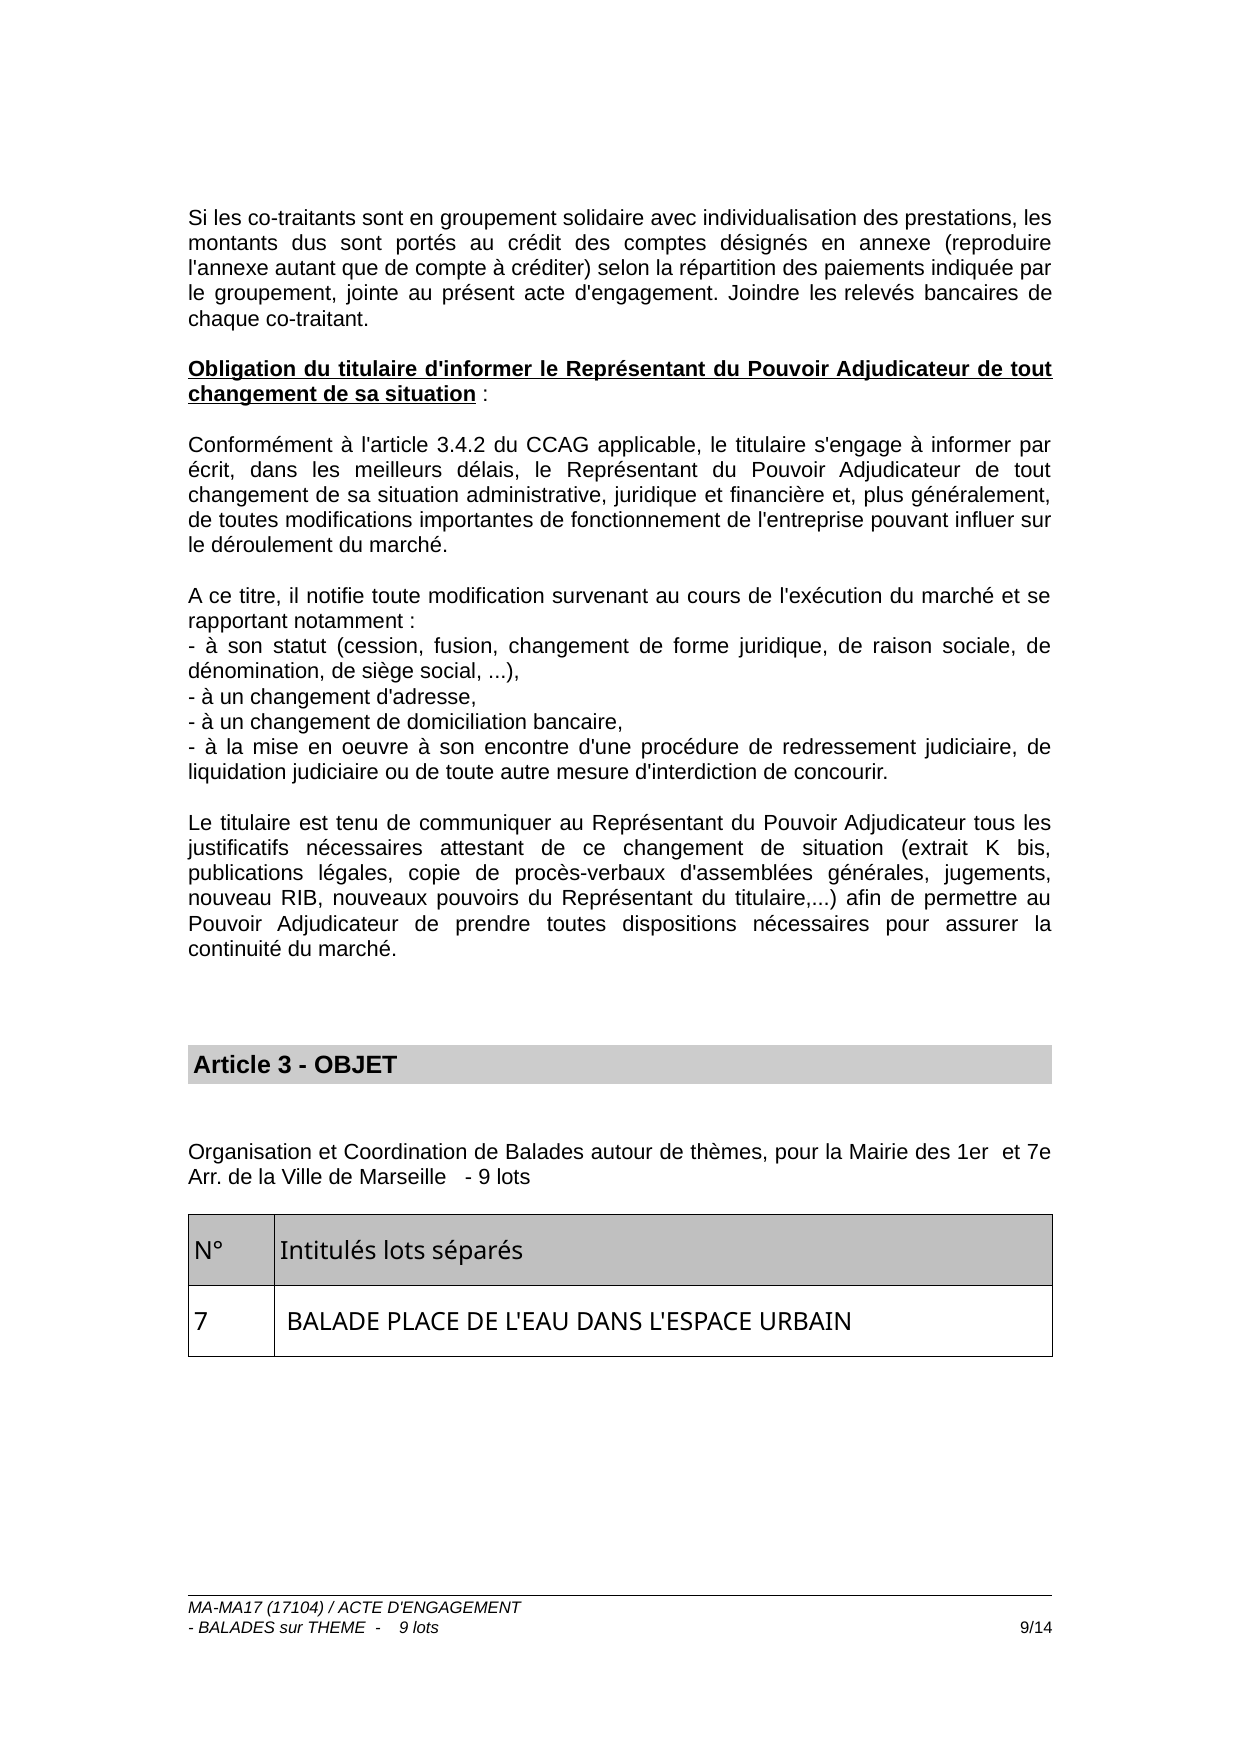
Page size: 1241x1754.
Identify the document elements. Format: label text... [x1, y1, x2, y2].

table_header N° [189, 1215, 274, 1285]
text - à un changement d'adresse, [188, 683, 1052, 709]
text - à son statut (cession, fusion, changement de forme juridique, de raison sociale, de dénomination, de siège social, ...), [188, 633, 1052, 683]
subtitle OBJET [190, 1047, 1050, 1082]
text Le titulaire est tenu de communiquer au Représentant du Pouvoir Adjudicateur tous les justificatifs nécessaires attestant de ce changement de situation (extrait K bis, publications légales, copie de procès-verbaux d'assemblées générales, jugements, nouveau RIB, nouveaux pouvoirs du Représentant du titulaire,...) afin de permettre au Pouvoir Adjudicateur de prendre toutes dispositions nécessaires pour assurer la continuité du marché. [188, 809, 1052, 961]
text A ce titre, il notifie toute modification survenant au cours de l'exécution du marché et se rapportant notamment : [188, 583, 1052, 633]
text changement de sa situation : [188, 379, 1052, 406]
table_cell BALADE PLACE DE L'EAU DANS L'ESPACE URBAIN [275, 1286, 1052, 1356]
text Organisation et Coordination de Balades autour de thèmes, pour la Mairie des 1er et 7e Arr. de la Ville de Marseille - 9 lots [188, 1139, 1052, 1189]
table_header Intitulés lots séparés [275, 1215, 1052, 1285]
text Si les co-traitants sont en groupement solidaire avec individualisation des prestations, les montants dus sont portés au crédit des comptes désignés en annexe (reproduire l'annexe autant que de compte à créditer) selon la répartition des paiements indiquée par le groupement, jointe au présent acte d'engagement. Joindre les relevés bancaires de chaque co-traitant. [188, 204, 1052, 331]
text Conformément à l'article 3.4.2 du CCAG applicable, le titulaire s'engage à informer par écrit, dans les meilleurs délais, le Représentant du Pouvoir Adjudicateur de tout changement de sa situation administrative, juridique et financière et, plus généralement, de toutes modifications importantes de fonctionnement de l'entreprise pouvant influer sur le déroulement du marché. [188, 431, 1052, 557]
text - à la mise en oeuvre à son encontre d'une procédure de redressement judiciaire, de liquidation judiciaire ou de toute autre mesure d'interdiction de concourir. [188, 734, 1052, 784]
text - à un changement de domiciliation bancaire, [188, 709, 1052, 734]
table_cell 7 [189, 1286, 274, 1356]
text Obligation du titulaire d'informer le Représentant du Pouvoir Adjudicateur de tout [188, 356, 1052, 378]
